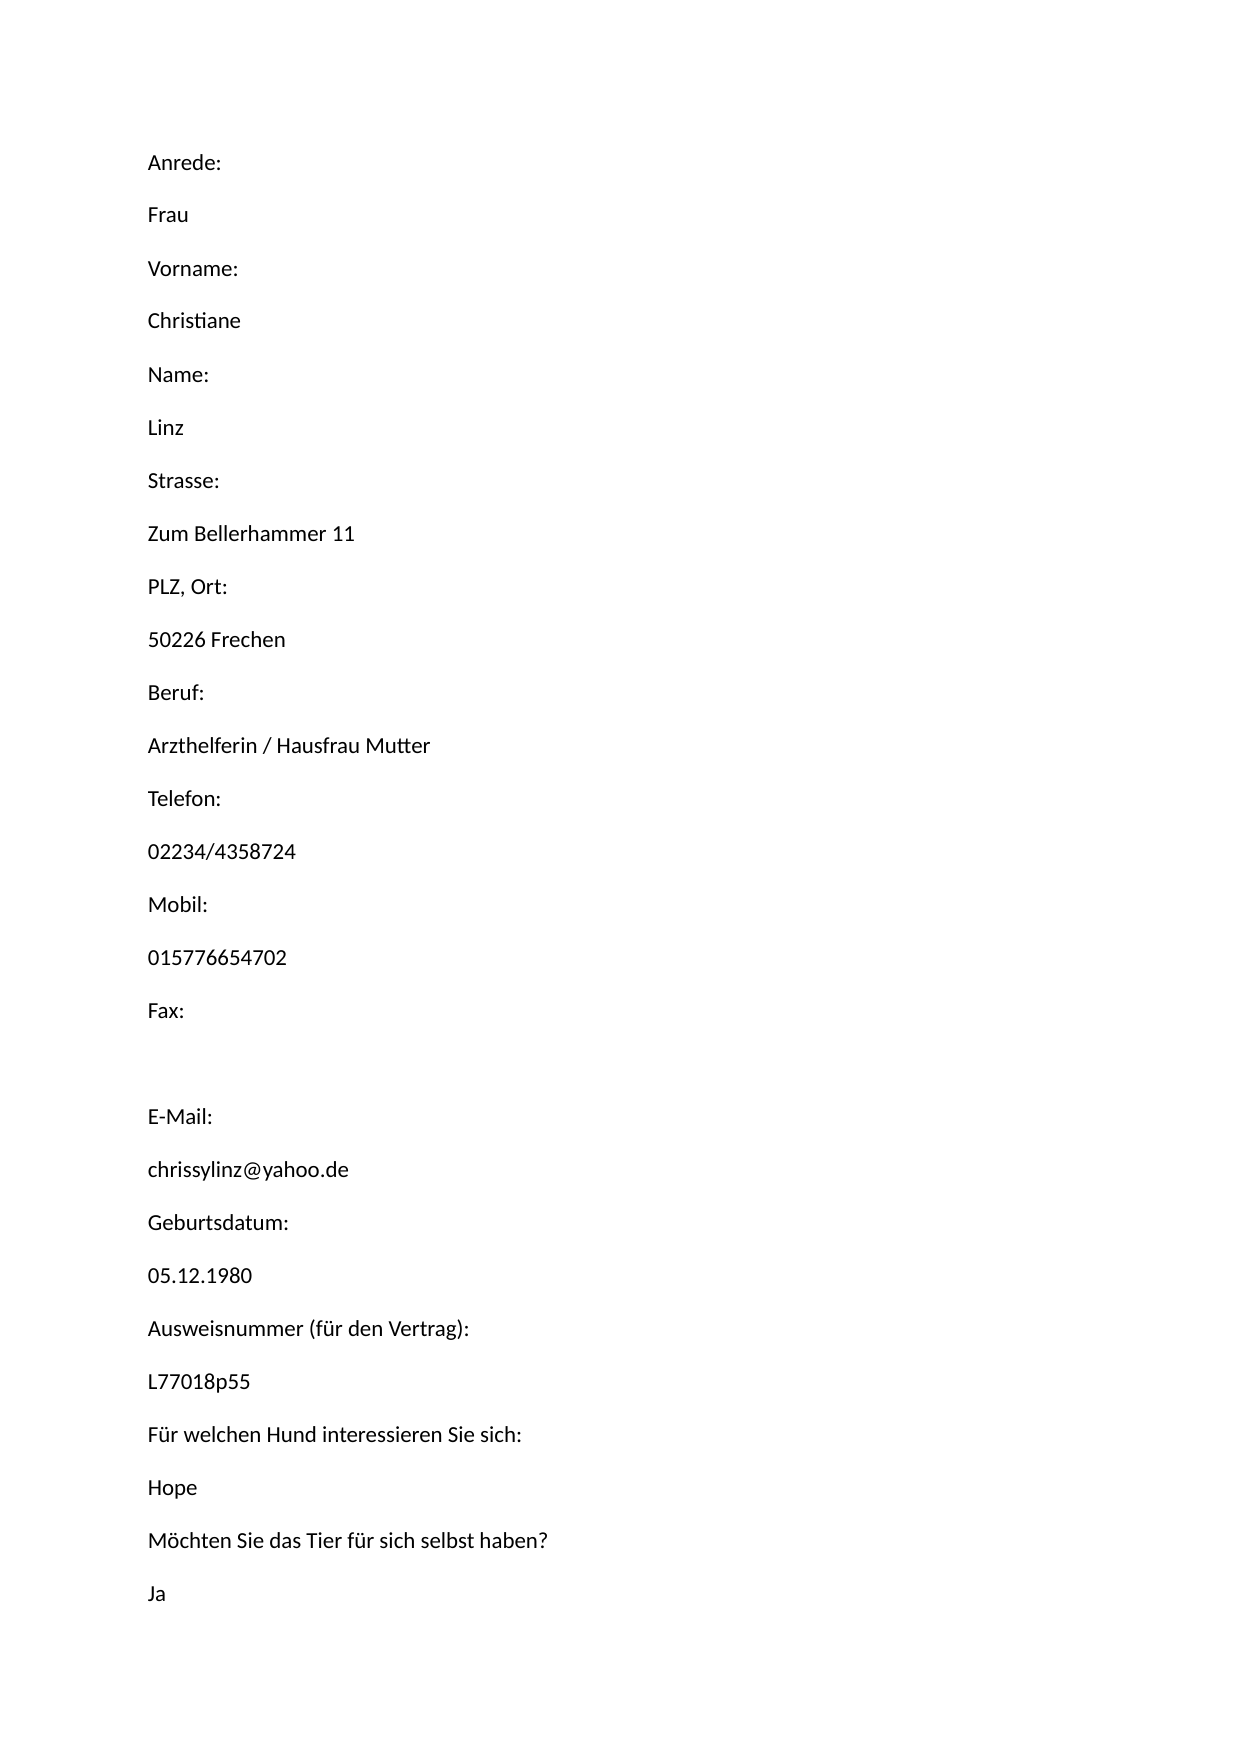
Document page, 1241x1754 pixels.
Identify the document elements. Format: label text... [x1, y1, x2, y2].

text L77018p55 [148, 1367, 1093, 1395]
text Mobil: [148, 890, 1093, 918]
text Strasse: [148, 466, 1093, 494]
text Geburtsdatum: [148, 1208, 1093, 1236]
text Telefon: [148, 784, 1093, 812]
text chrissylinz@yahoo.de [148, 1155, 1093, 1183]
text Beruf: [148, 678, 1093, 706]
text Hope [148, 1473, 1093, 1501]
text Name: [148, 360, 1093, 388]
text Ja [148, 1579, 1093, 1607]
text E-Mail: [148, 1102, 1093, 1130]
text 05.12.1980 [148, 1261, 1093, 1289]
text Zum Bellerhammer 11 [148, 519, 1093, 547]
text Fax: [148, 996, 1093, 1024]
text Linz [148, 413, 1093, 441]
text Vorname: [148, 254, 1093, 282]
text Frau [148, 201, 1093, 229]
text Möchten Sie das Tier für sich selbst haben? [148, 1526, 1093, 1554]
text 02234/4358724 [148, 837, 1093, 865]
text Arzthelferin / Hausfrau Mutter [148, 731, 1093, 759]
text Für welchen Hund interessieren Sie sich: [148, 1420, 1093, 1448]
text 015776654702 [148, 943, 1093, 971]
text Anrede: [148, 148, 1093, 176]
text 50226 Frechen [148, 625, 1093, 653]
text Christiane [148, 307, 1093, 335]
text Ausweisnummer (für den Vertrag): [148, 1314, 1093, 1342]
text PLZ, Ort: [148, 572, 1093, 600]
